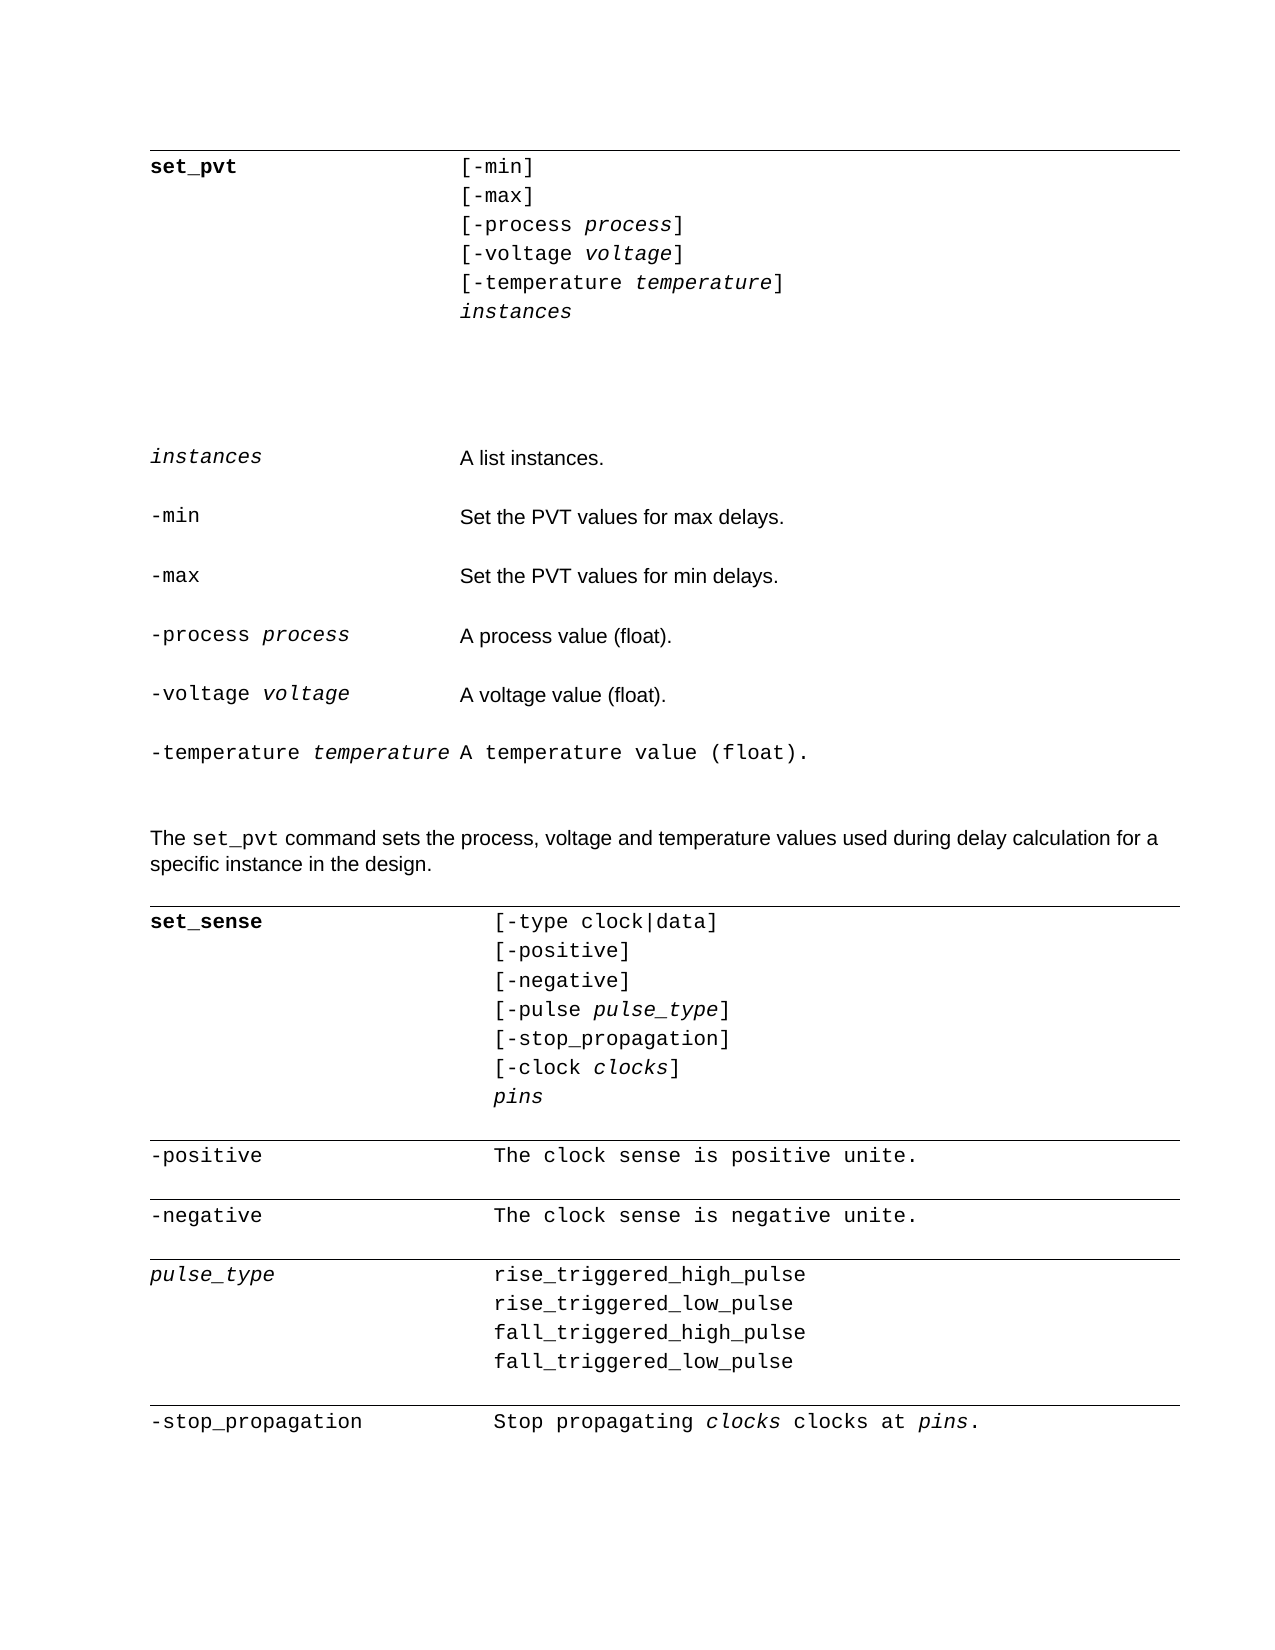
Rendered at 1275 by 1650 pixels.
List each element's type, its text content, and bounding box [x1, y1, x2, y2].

table_cell A list instances. [460, 441, 1180, 500]
table_cell Set the PVT values for max delays. [460, 500, 1180, 559]
table_cell A temperature value (float). [460, 737, 1180, 796]
table_cell Set the PVT values for min delays. [460, 559, 1180, 618]
table_cell -positive [150, 1141, 493, 1199]
table_cell pulse_type [150, 1260, 493, 1405]
table_cell Stop propagating clocks clocks at pins. [493, 1406, 1180, 1464]
table_cell The clock sense is positive unite. [493, 1141, 1180, 1199]
table_cell The clock sense is negative unite. [493, 1200, 1180, 1258]
table_cell -min [150, 500, 459, 559]
table_cell -temperature temperature [150, 737, 459, 796]
table_cell -stop_propagation [150, 1406, 493, 1464]
table_header set_pvt [150, 151, 459, 441]
table_cell A voltage value (float). [460, 678, 1180, 737]
table_header [-type clock|data] [-positive] [-negative] [-pulse pulse_type] [-stop_propagation] [-clock clocks] pins [493, 907, 1180, 1140]
table_cell -process process [150, 618, 459, 677]
table_header set_sense [150, 907, 493, 1140]
table_cell rise_triggered_high_pulse rise_triggered_low_pulse fall_triggered_high_pulse fall_triggered_low_pulse [493, 1260, 1180, 1405]
table_cell instances [150, 441, 459, 500]
text The set_pvt command sets the process, voltage and temperature values used during delay calculation for a specific instance in the design. [150, 826, 1180, 876]
table_cell -voltage voltage [150, 678, 459, 737]
table_cell A process value (float). [460, 618, 1180, 677]
table_cell -negative [150, 1200, 493, 1258]
table_cell -max [150, 559, 459, 618]
table_header [-min] [-max] [-process process] [-voltage voltage] [-temperature temperature] instances [460, 151, 1180, 441]
